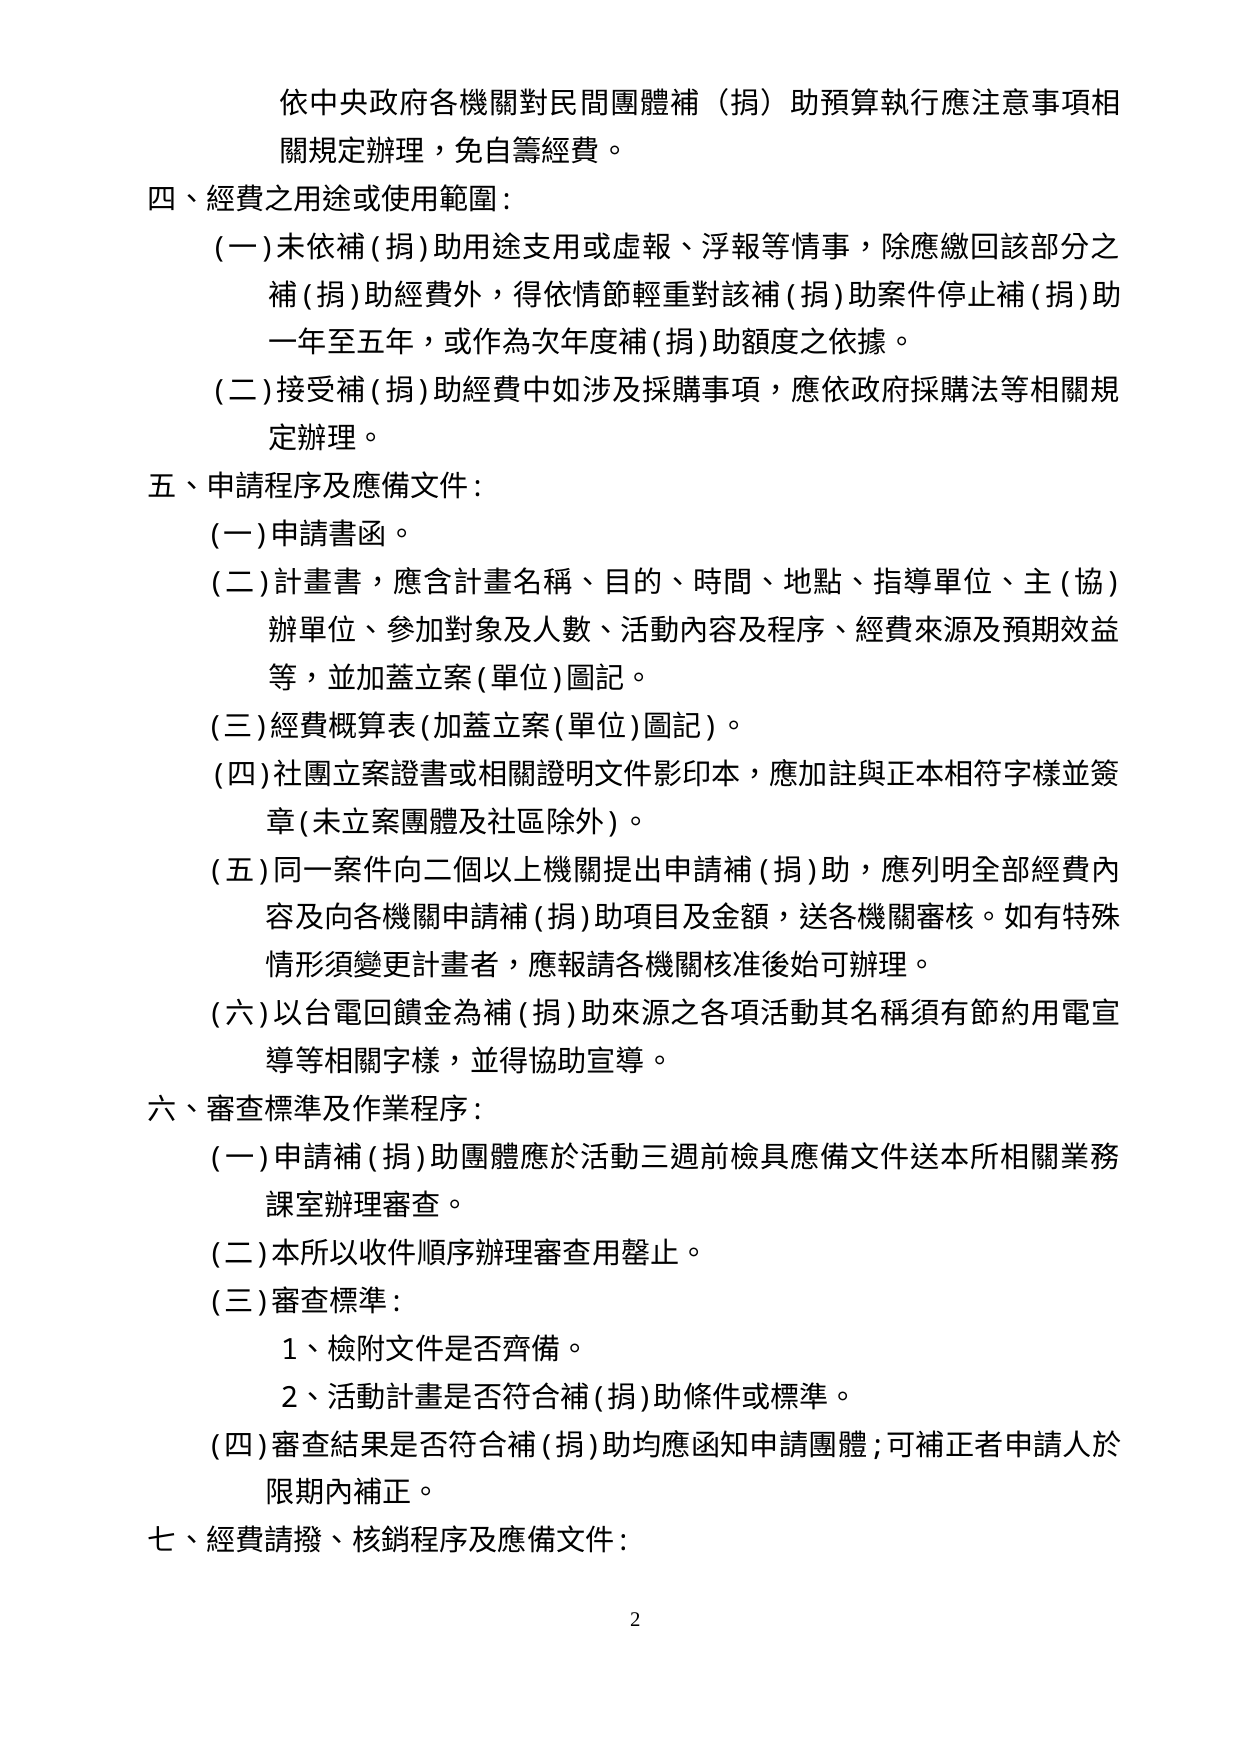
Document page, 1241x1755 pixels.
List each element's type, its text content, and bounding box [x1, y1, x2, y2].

text 2、活動計畫是否符合補(捐)助條件或標準。 [148, 1369, 1122, 1417]
text 六、審查標準及作業程序: [148, 1081, 1122, 1129]
text (五)受補(捐)助團體應有自籌款，但配合中央政府各機關補助計畫者，依中央政府各機關對民間團體補（捐）助預算執行應注意事項相關規定辦理，免自籌經費。 [206, 75, 1122, 171]
text (二)接受補(捐)助經費中如涉及採購事項，應依政府採購法等相關規定辦理。 [210, 362, 1122, 458]
text 七、經費請撥、核銷程序及應備文件: [148, 1512, 1122, 1560]
text 四、經費之用途或使用範圍: [148, 171, 1122, 219]
text (一)未依補(捐)助用途支用或虛報、浮報等情事，除應繳回該部分之補(捐)助經費外，得依情節輕重對該補(捐)助案件停止補(捐)助一年至五年，或作為次年度補(捐)助額度之依據。 [210, 219, 1122, 362]
text (三)經費概算表(加蓋立案(單位)圖記)。 [148, 698, 1122, 746]
text (六)以台電回饋金為補(捐)助來源之各項活動其名稱須有節約用電宣導等相關字樣，並得協助宣導。 [207, 985, 1122, 1081]
text (五)同一案件向二個以上機關提出申請補(捐)助，應列明全部經費內容及向各機關申請補(捐)助項目及金額，送各機關審核。如有特殊情形須變更計畫者，應報請各機關核准後始可辦理。 [207, 842, 1122, 985]
text (一)申請書函。 [148, 506, 1122, 554]
text (一)申請補(捐)助團體應於活動三週前檢具應備文件送本所相關業務課室辦理審查。 [207, 1129, 1122, 1225]
text (二)計畫書，應含計畫名稱、目的、時間、地點、指導單位、主(協) 辦單位、參加對象及人數、活動內容及程序、經費來源及預期效益等，並加蓋立案(單位)圖記。 [207, 554, 1122, 698]
text (二)本所以收件順序辦理審查用罄止。 [148, 1225, 1122, 1273]
text (三)審查標準: [148, 1273, 1122, 1321]
text (四)社團立案證書或相關證明文件影印本，應加註與正本相符字樣並簽章(未立案團體及社區除外)。 [192, 746, 1122, 842]
text 五、申請程序及應備文件: [148, 458, 1122, 506]
text 1、檢附文件是否齊備。 [141, 1321, 1122, 1369]
text (四)審查結果是否符合補(捐)助均應函知申請團體;可補正者申請人於限期內補正。 [206, 1417, 1122, 1512]
